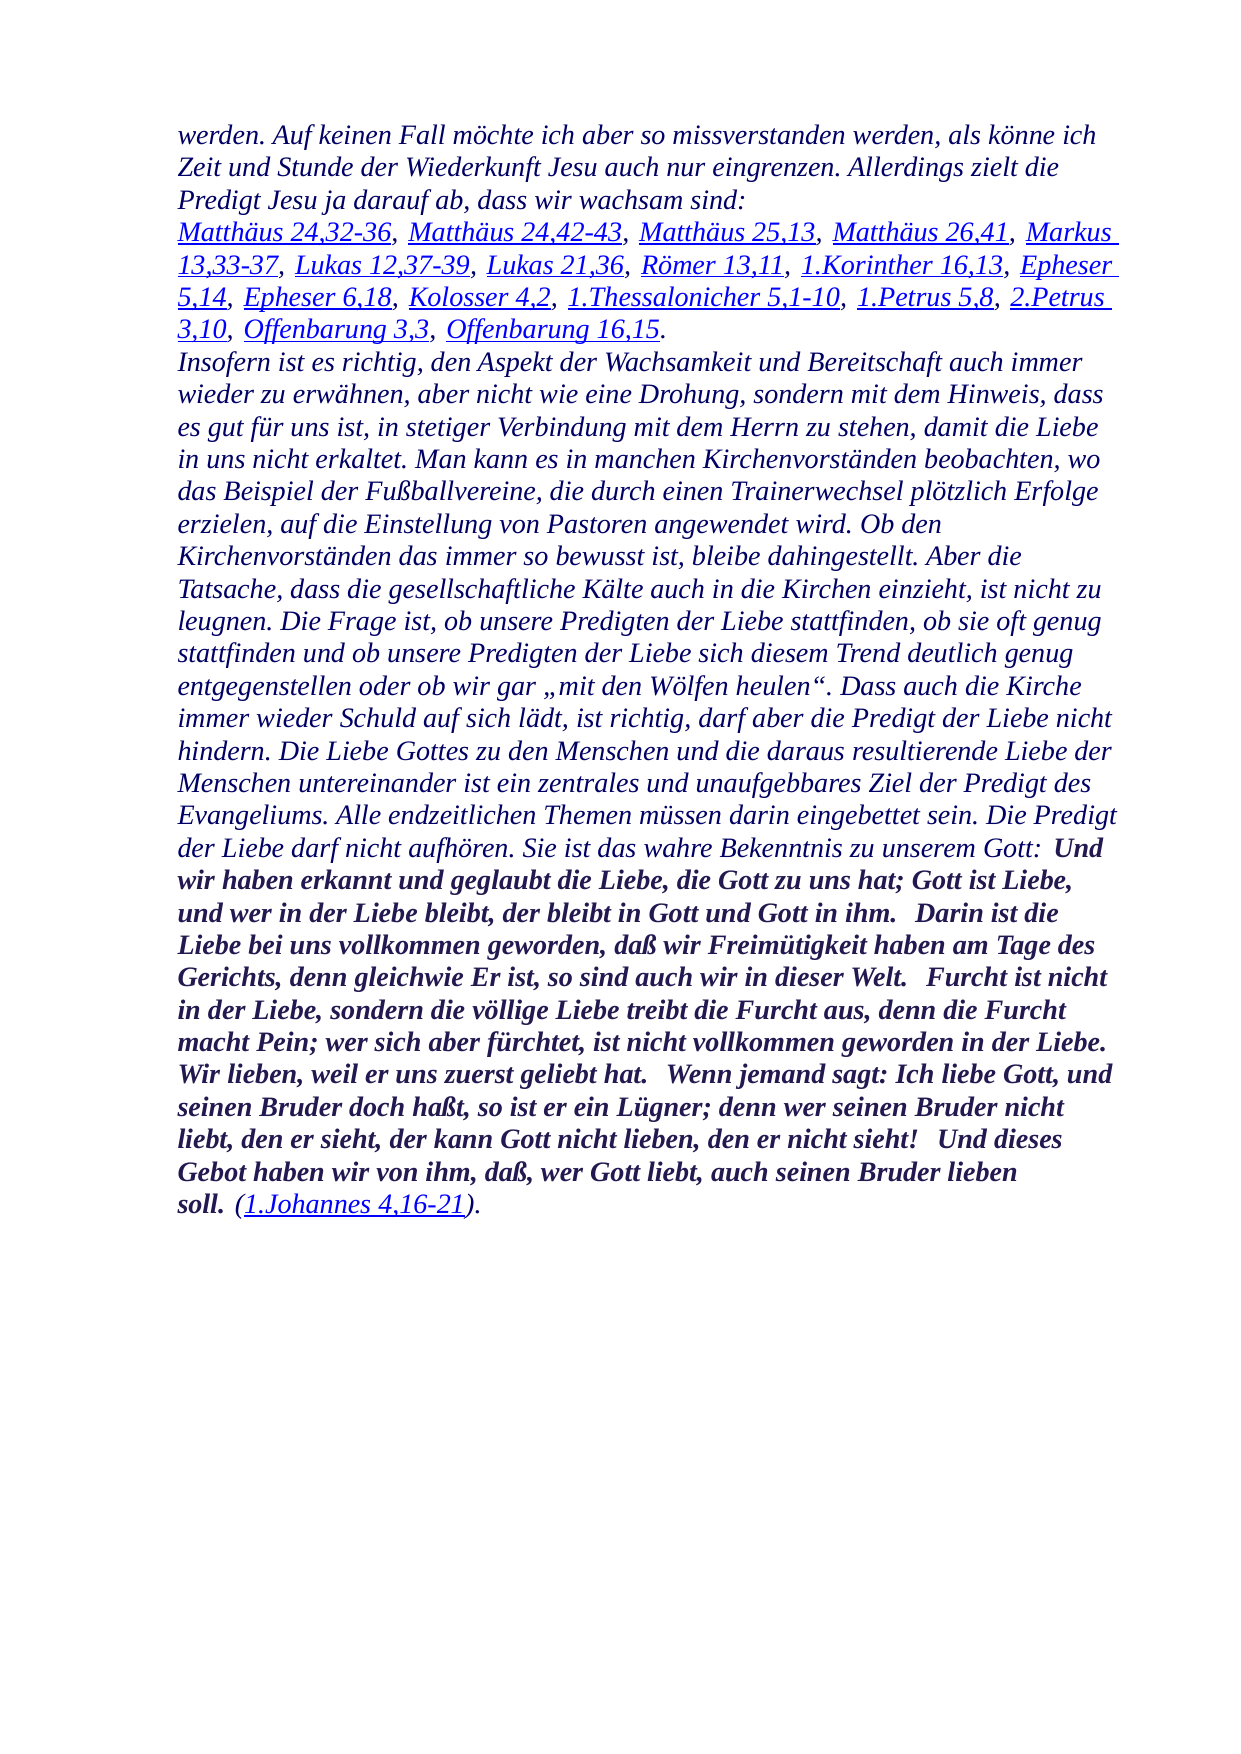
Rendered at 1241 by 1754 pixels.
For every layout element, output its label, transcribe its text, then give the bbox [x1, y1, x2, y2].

text Insofern ist es richtig, den Aspekt der Wachsamkeit und Bereitschaft auch immer wieder zu erwähnen, aber nicht wie eine Drohung, sondern mit dem Hinweis, dass es gut für uns ist, in stetiger Verbindung mit dem Herrn zu stehen, damit die Liebe in uns nicht erkaltet. Man kann es in manchen Kirchenvorständen beobachten, wo das Beispiel der Fußballvereine, die durch einen Trainerwechsel plötzlich Erfolge erzielen, auf die Einstellung von Pastoren angewendet wird. Ob den Kirchenvorständen das immer so bewusst ist, bleibe dahingestellt. Aber die Tatsache, dass die gesellschaftliche Kälte auch in die Kirchen einzieht, ist nicht zu leugnen. Die Frage ist, ob unsere Predigten der Liebe stattfinden, ob sie oft genug stattfinden und ob unsere Predigten der Liebe sich diesem Trend deutlich genug entgegenstellen oder ob wir gar „mit den Wölfen heulen“. Dass auch die Kirche immer wieder Schuld auf sich lädt, ist richtig, darf aber die Predigt der Liebe nicht hindern. Die Liebe Gottes zu den Menschen und die daraus resultierende Liebe der Menschen untereinander ist ein zentrales und unaufgebbares Ziel der Predigt des Evangeliums. Alle endzeitlichen Themen müssen darin eingebettet sein. Die Predigt der Liebe darf nicht aufhören. Sie ist das wahre Bekenntnis zu unserem Gott: Und wir haben erkannt und geglaubt die Liebe, die Gott zu uns hat; Gott ist Liebe, und wer in der Liebe bleibt, der bleibt in Gott und Gott in ihm. Darin ist die Liebe bei uns vollkommen geworden, daß wir Freimütigkeit haben am Tage des Gerichts, denn gleichwie Er ist, so sind auch wir in dieser Welt. Furcht ist nicht in der Liebe, sondern die völlige Liebe treibt die Furcht aus, denn die Furcht macht Pein; wer sich aber fürchtet, ist nicht vollkommen geworden in der Liebe. Wir lieben, weil er uns zuerst geliebt hat. Wenn jemand sagt: Ich liebe Gott, und seinen Bruder doch haßt, so ist er ein Lügner; denn wer seinen Bruder nicht liebt, den er sieht, der kann Gott nicht lieben, den er nicht sieht! Und dieses Gebot haben wir von ihm, daß, wer Gott liebt, auch seinen Bruder lieben soll. (1.Johannes 4,16-21). [177, 345, 1122, 1219]
text werden. Auf keinen Fall möchte ich aber so missverstanden werden, als könne ich Zeit und Stunde der Wiederkunft Jesu auch nur eingrenzen. Allerdings zielt die Predigt Jesu ja darauf ab, dass wir wachsam sind: [177, 118, 1122, 215]
text Matthäus 24,32-36, Matthäus 24,42-43, Matthäus 25,13, Matthäus 26,41, Markus 13,33-37, Lukas 12,37-39, Lukas 21,36, Römer 13,11, 1.Korinther 16,13, Epheser 5,14, Epheser 6,18, Kolosser 4,2, 1.Thessalonicher 5,1-10, 1.Petrus 5,8, 2.Petrus 3,10, Offenbarung 3,3, Offenbarung 16,15. [177, 215, 1122, 345]
